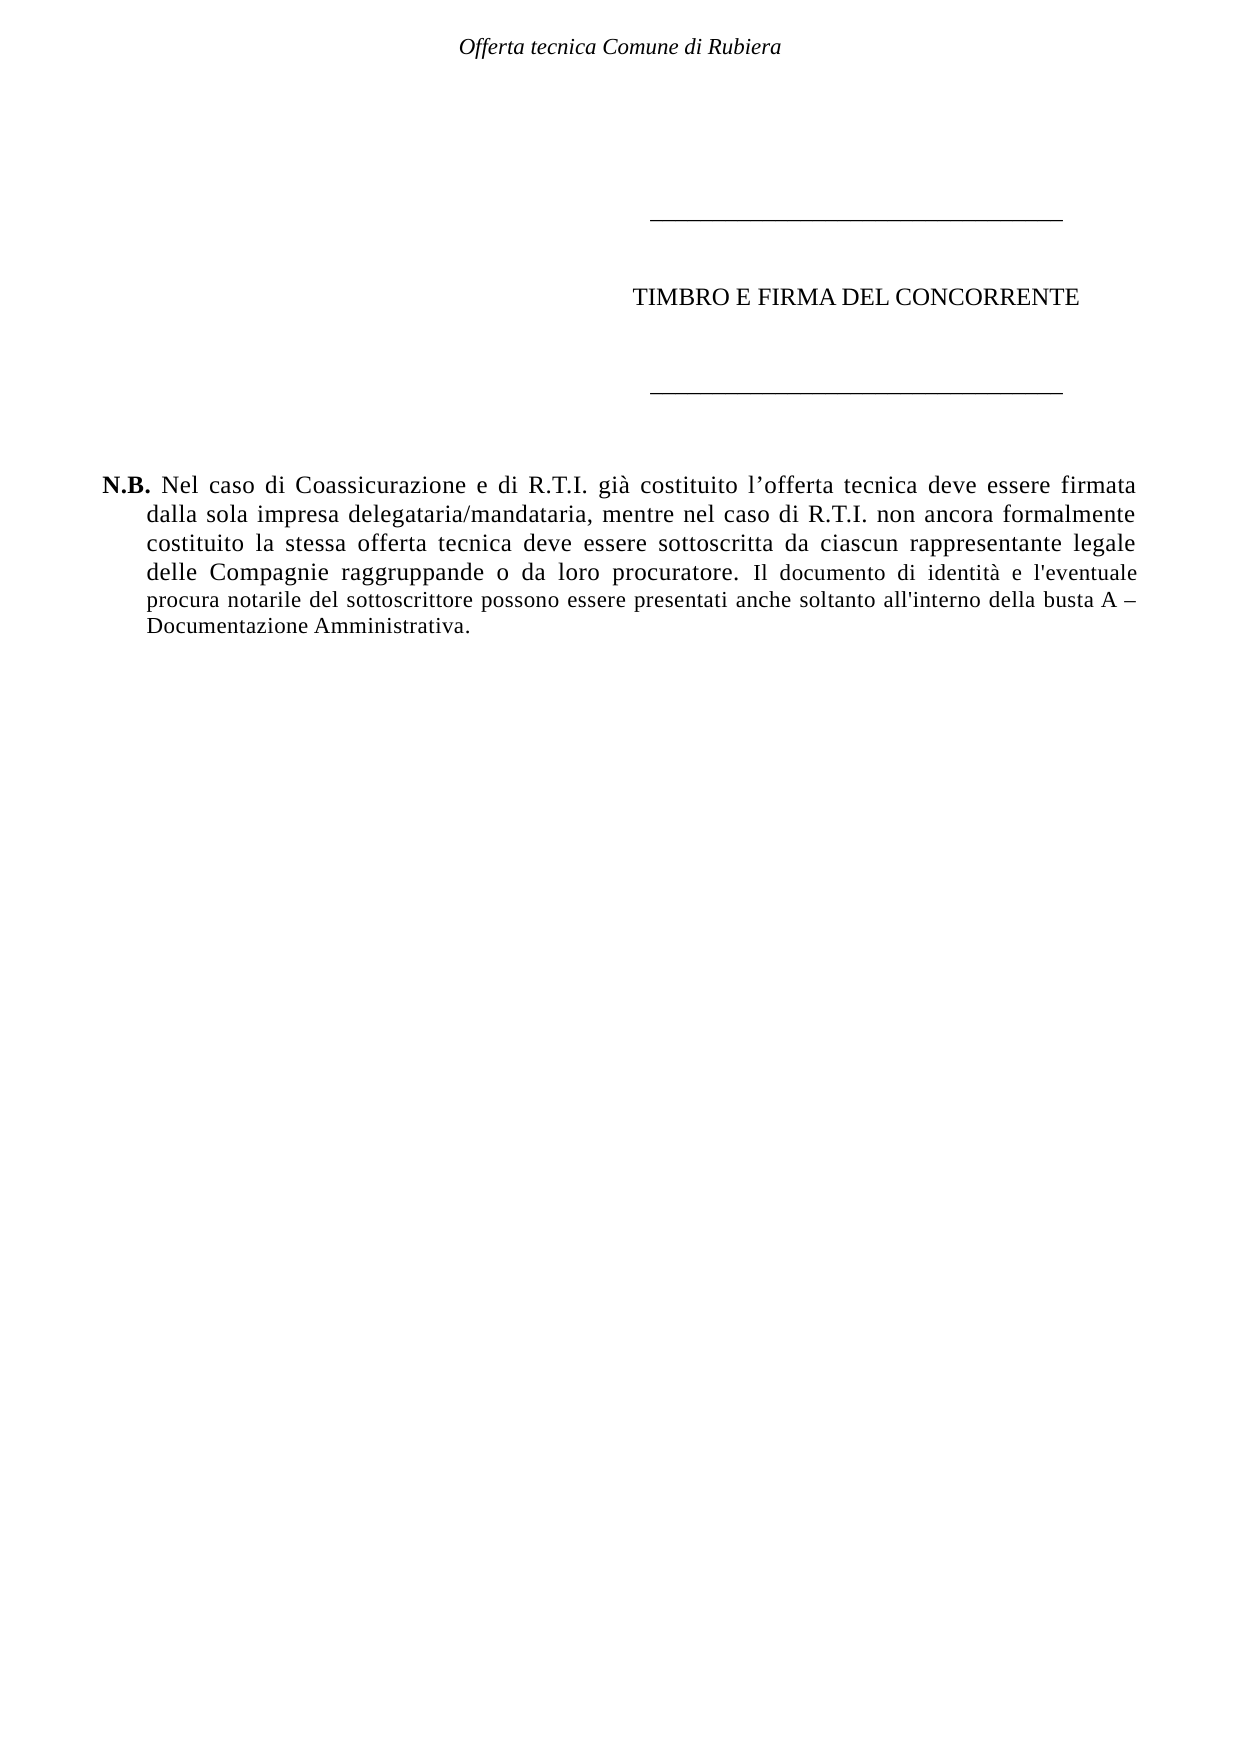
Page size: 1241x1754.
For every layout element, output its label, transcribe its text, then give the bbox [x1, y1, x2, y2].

text N.B. Nel caso di Coassicurazione e di R.T.I. già costituito l’offerta tecnica deve essere firmata dalla sola impresa delegataria/mandataria, mentre nel caso di R.T.I. non ancora formalmente costituito la stessa offerta tecnica deve essere sottoscritta da ciascun rappresentante legale delle Compagnie raggruppande o da loro procuratore. Il documento di identità e l'eventuale procura notarile del sottoscrittore possono essere presentati anche soltanto all'interno della busta A – Documentazione Amministrativa. [102, 470, 1138, 638]
text TIMBRO E FIRMA DEL CONCORRENTE [574, 282, 1138, 310]
text _________________________________ [574, 195, 1138, 224]
text _________________________________ [574, 368, 1138, 397]
